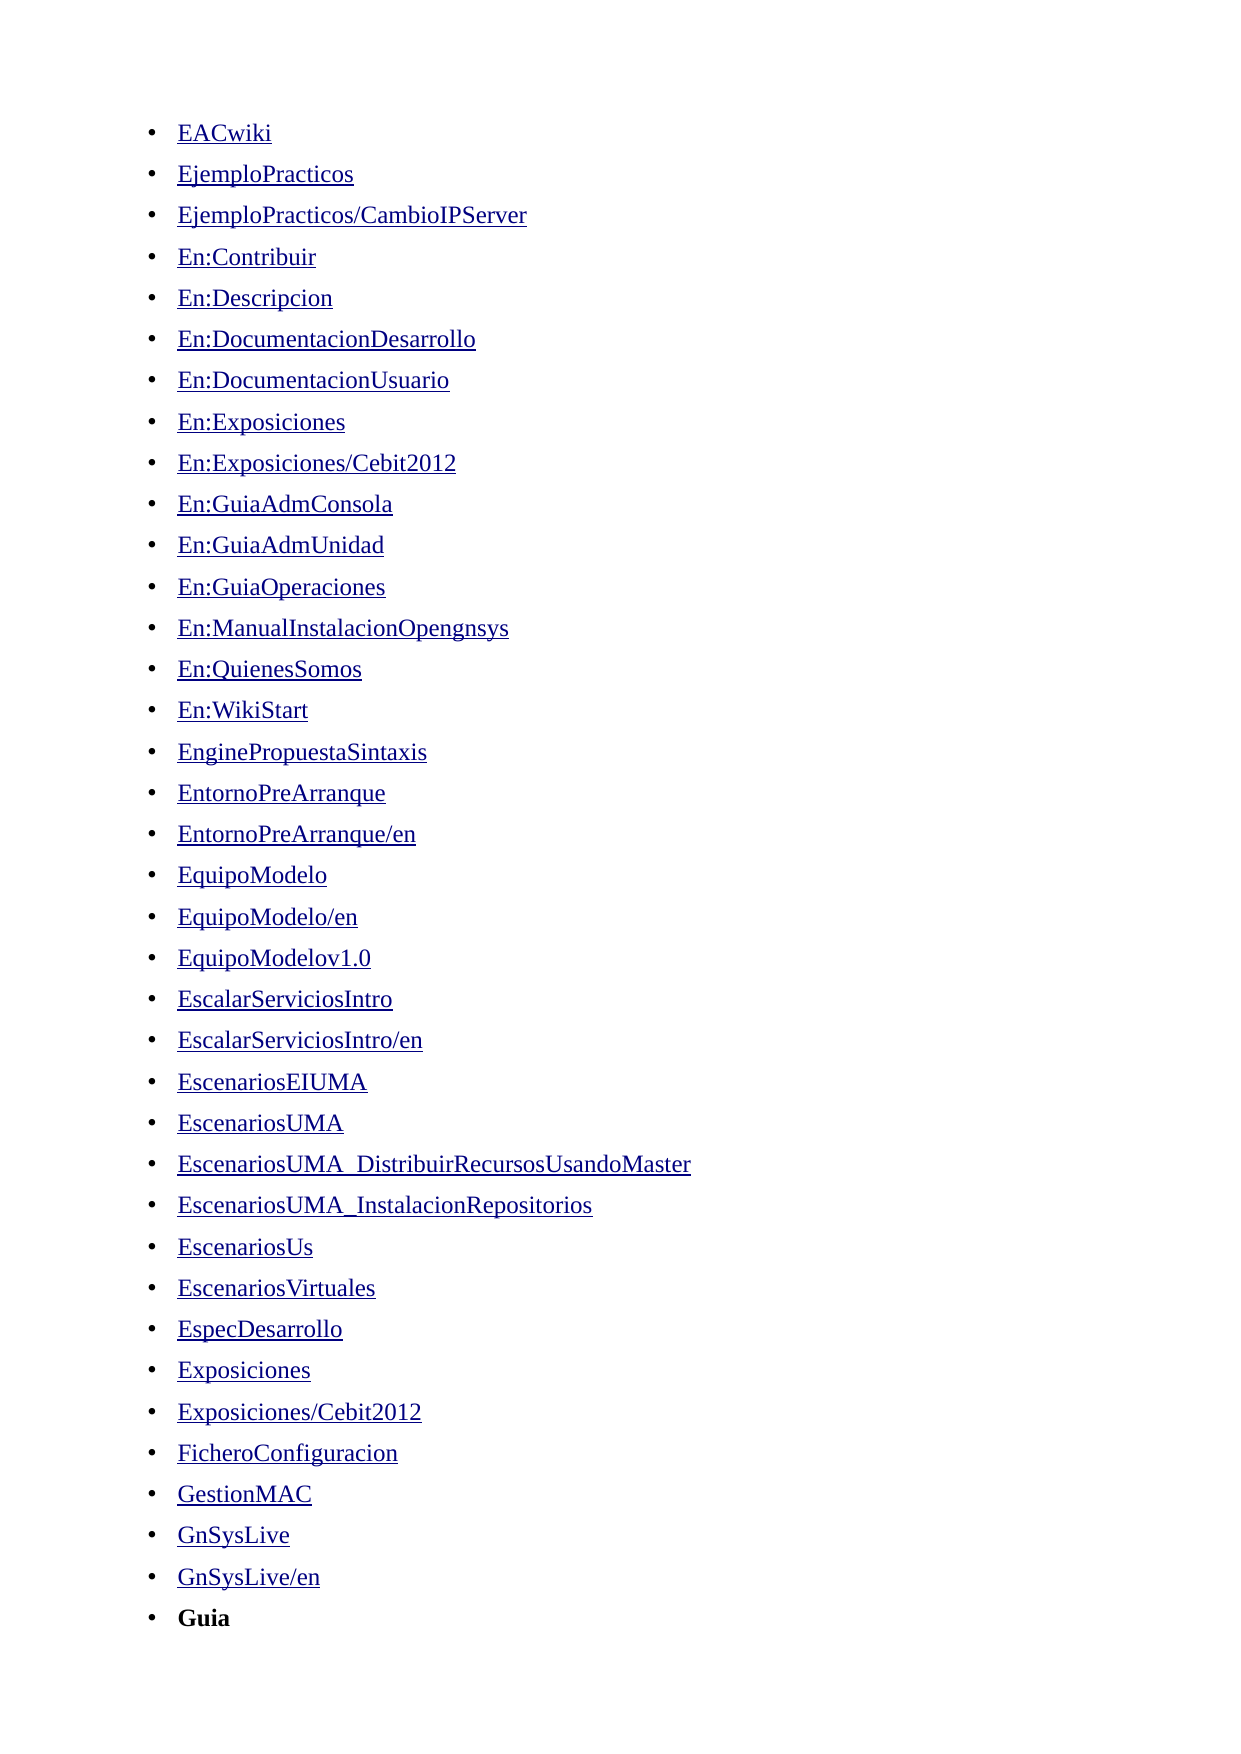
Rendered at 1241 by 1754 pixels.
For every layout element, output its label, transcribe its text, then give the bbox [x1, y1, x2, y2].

list En:WikiStart [148, 696, 1122, 724]
list En:QuienesSomos [148, 654, 1122, 683]
list En:Exposiciones/Cebit2012 [148, 448, 1122, 477]
list EscenariosUMA [148, 1108, 1122, 1137]
list EquipoModelo/en [148, 902, 1122, 931]
list En:DocumentacionUsuario [148, 366, 1122, 394]
list EntornoPreArranque [148, 778, 1122, 807]
list En:GuiaAdmConsola [148, 489, 1122, 518]
list En:Contribuir [148, 242, 1122, 271]
list En:Exposiciones [148, 407, 1122, 436]
list Guia [148, 1603, 1122, 1632]
list EscenariosUMA_InstalacionRepositorios [148, 1191, 1122, 1219]
list EjemploPracticos/CambioIPServer [148, 201, 1122, 229]
list FicheroConfiguracion [148, 1438, 1122, 1467]
list EquipoModelo [148, 861, 1122, 889]
list En:Descripcion [148, 283, 1122, 312]
list EACwiki [148, 118, 1122, 147]
list EjemploPracticos [148, 159, 1122, 188]
list GnSysLive [148, 1521, 1122, 1549]
list EscenariosEIUMA [148, 1067, 1122, 1096]
list EntornoPreArranque/en [148, 819, 1122, 848]
list GnSysLive/en [148, 1562, 1122, 1591]
list En:GuiaAdmUnidad [148, 531, 1122, 559]
list En:GuiaOperaciones [148, 572, 1122, 601]
list EquipoModelov1.0 [148, 943, 1122, 972]
list EspecDesarrollo [148, 1314, 1122, 1343]
list EscenariosUs [148, 1232, 1122, 1261]
list EnginePropuestaSintaxis [148, 737, 1122, 766]
list EscalarServiciosIntro/en [148, 1026, 1122, 1054]
list EscenariosUMA_DistribuirRecursosUsandoMaster [148, 1149, 1122, 1178]
list En:DocumentacionDesarrollo [148, 324, 1122, 353]
list GestionMAC [148, 1479, 1122, 1508]
list En:ManualInstalacionOpengnsys [148, 613, 1122, 642]
list EscenariosVirtuales [148, 1273, 1122, 1302]
list Exposiciones/Cebit2012 [148, 1397, 1122, 1426]
list Exposiciones [148, 1356, 1122, 1384]
list EscalarServiciosIntro [148, 984, 1122, 1013]
